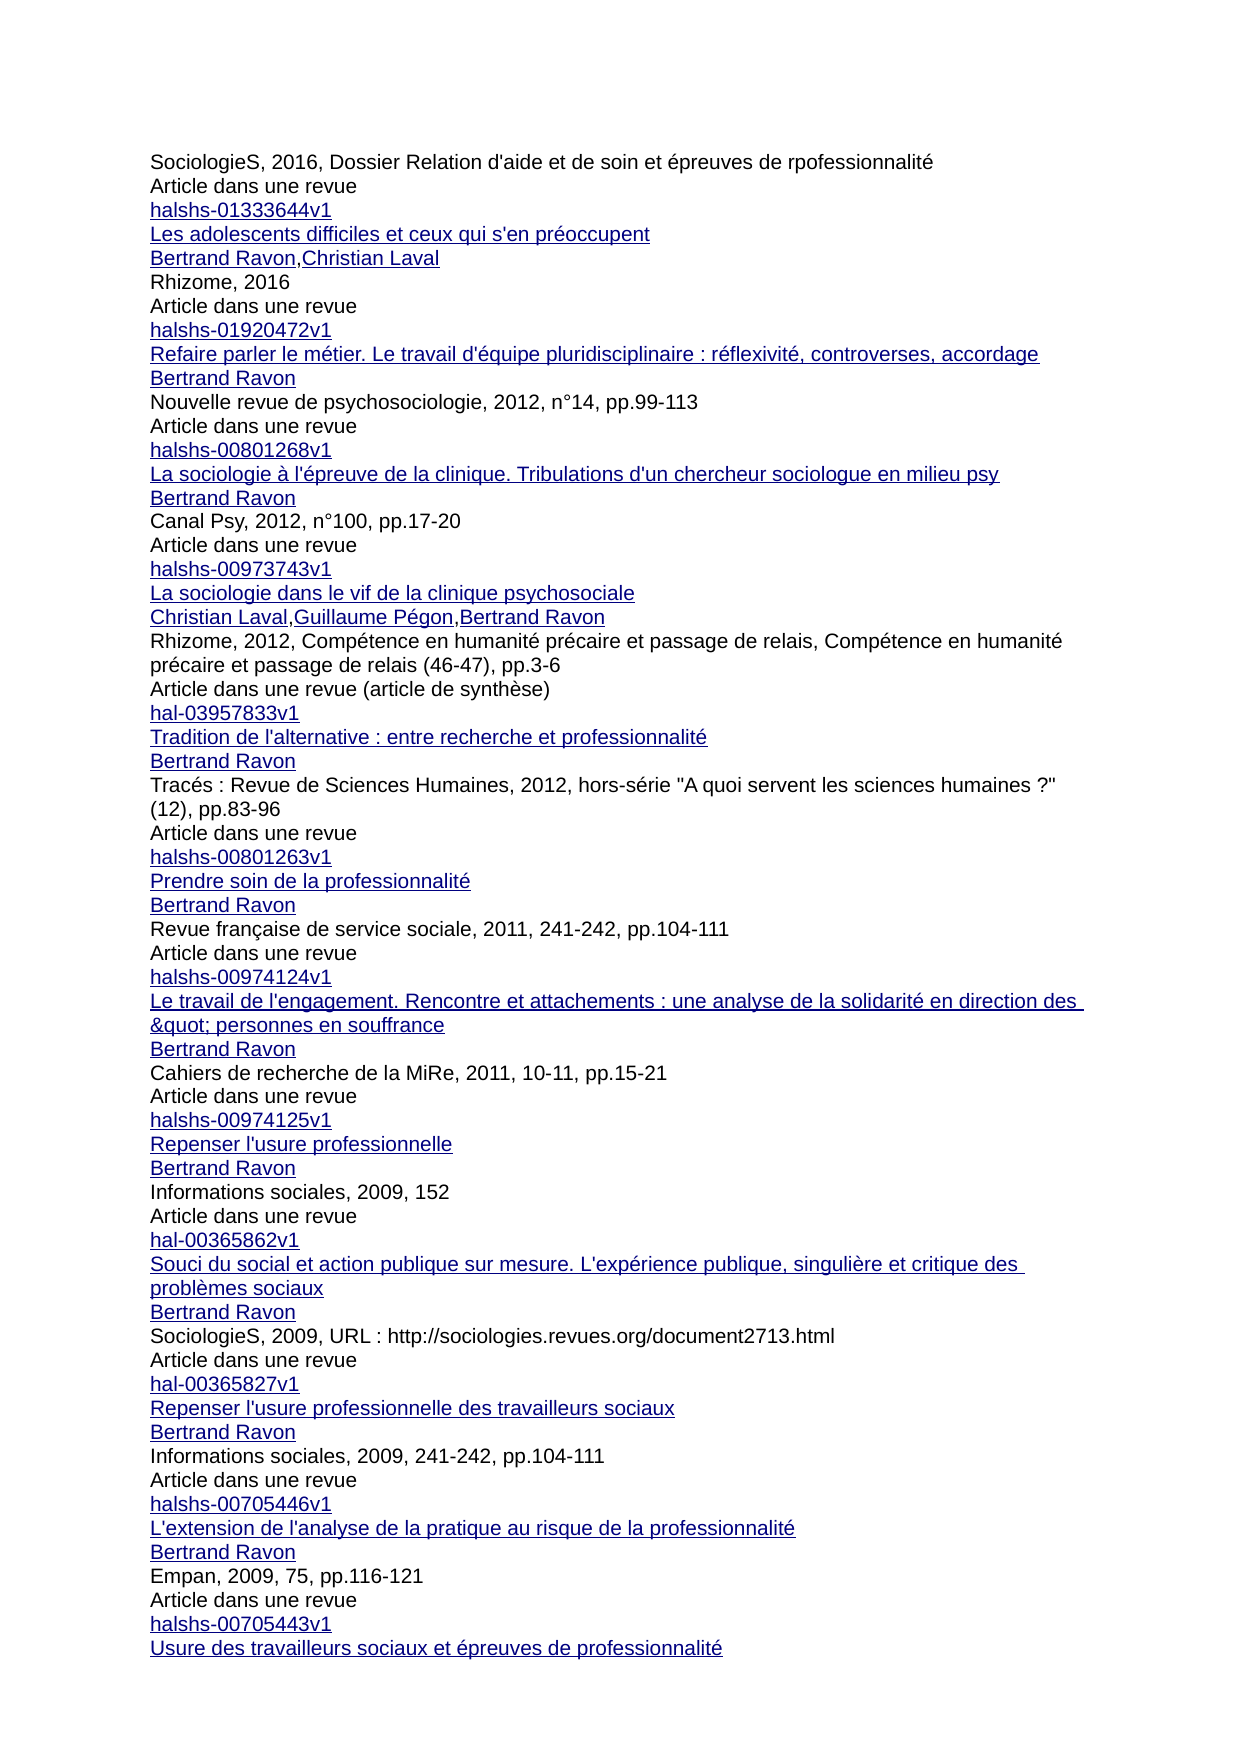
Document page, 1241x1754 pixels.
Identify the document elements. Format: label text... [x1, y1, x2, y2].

table_cell Repenser l'usure professionnelle Bertrand Ravon Informations sociales, 2009, 152 Article dans une revue hal-00365862v1 [150, 1132, 1090, 1252]
table_cell Refaire parler le métier. Le travail d'équipe pluridisciplinaire : réflexivité, controverses, accordage Bertrand Ravon Nouvelle revue de psychosociologie, 2012, n°14, pp.99-113 Article dans une revue halshs-00801268v1 [150, 342, 1090, 461]
table_cell La sociologie à l'épreuve de la clinique. Tribulations d'un chercheur sociologue en milieu psy Bertrand Ravon Canal Psy, 2012, n°100, pp.17-20 Article dans une revue halshs-00973743v1 [150, 461, 1090, 581]
table_cell La sociologie dans le vif de la clinique psychosociale Christian Laval,Guillaume Pégon,Bertrand Ravon Rhizome, 2012, Compétence en humanité précaire et passage de relais, Compétence en humanité précaire et passage de relais (46-47), pp.3-6 Article dans une revue (article de synthèse) hal-03957833v1 [150, 581, 1090, 725]
table_cell Prendre soin de la professionnalité Bertrand Ravon Revue française de service sociale, 2011, 241-242, pp.104-111 Article dans une revue halshs-00974124v1 [150, 869, 1090, 988]
table_cell Repenser l'usure professionnelle des travailleurs sociaux Bertrand Ravon Informations sociales, 2009, 241-242, pp.104-111 Article dans une revue halshs-00705446v1 [150, 1396, 1090, 1516]
table_cell Souci du social et action publique sur mesure. L'expérience publique, singulière et critique des problèmes sociaux Bertrand Ravon SociologieS, 2009, URL : http://sociologies.revues.org/document2713.html Article dans une revue hal-00365827v1 [150, 1252, 1090, 1396]
table_cell Les adolescents difficiles et ceux qui s'en préoccupent Bertrand Ravon,Christian Laval Rhizome, 2016 Article dans une revue halshs-01920472v1 [150, 222, 1090, 342]
table_cell SociologieS, 2016, Dossier Relation d'aide et de soin et épreuves de rpofessionnalité Article dans une revue halshs-01333644v1 [150, 150, 1090, 222]
table_cell Usure des travailleurs sociaux et épreuves de professionnalité [150, 1635, 1090, 1659]
table_cell Le travail de l'engagement. Rencontre et attachements : une analyse de la solidarité en direction des &quot; personnes en souffrance Bertrand Ravon Cahiers de recherche de la MiRe, 2011, 10-11, pp.15-21 Article dans une revue halshs-00974125v1 [150, 989, 1090, 1132]
table_cell L'extension de l'analyse de la pratique au risque de la professionnalité Bertrand Ravon Empan, 2009, 75, pp.116-121 Article dans une revue halshs-00705443v1 [150, 1516, 1090, 1635]
table_cell Tradition de l'alternative : entre recherche et professionnalité Bertrand Ravon Tracés : Revue de Sciences Humaines, 2012, hors-série "A quoi servent les sciences humaines ?" (12), pp.83-96 Article dans une revue halshs-00801263v1 [150, 725, 1090, 869]
